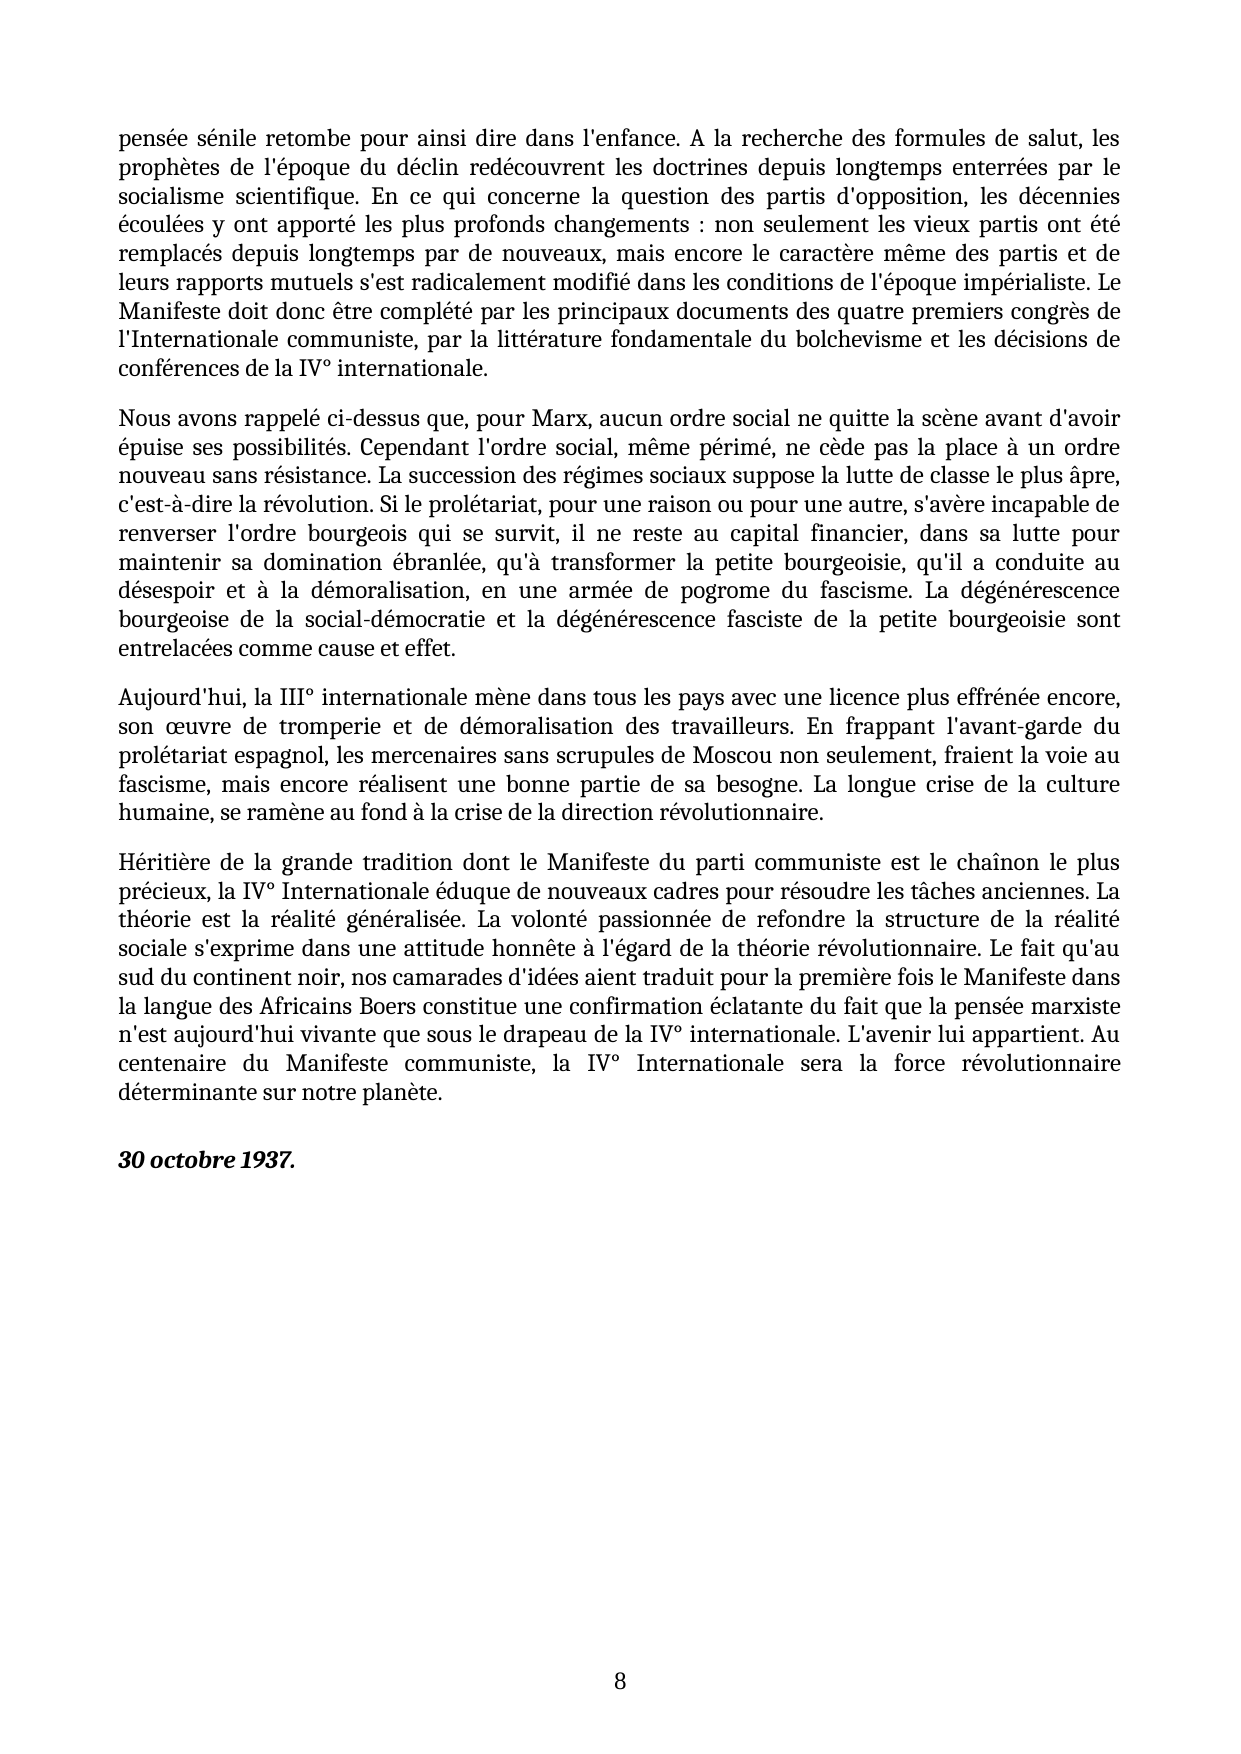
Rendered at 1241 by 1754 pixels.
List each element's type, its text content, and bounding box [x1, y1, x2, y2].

text Héritière de la grande tradition dont le Manifeste du parti communiste est le chaînon le plus précieux, la IV° Internationale éduque de nouveaux cadres pour résoudre les tâches anciennes. La théorie est la réalité généralisée. La volonté passionnée de refondre la structure de la réalité sociale s'exprime dans une attitude honnête à l'égard de la théorie révolutionnaire. Le fait qu'au sud du continent noir, nos camarades d'idées aient traduit pour la première fois le Manifeste dans la langue des Africains Boers constitue une confirmation éclatante du fait que la pensée marxiste n'est aujourd'hui vivante que sous le drapeau de la IV° internationale. L'avenir lui appartient. Au centenaire du Manifeste communiste, la IV° Internationale sera la force révolutionnaire déterminante sur notre planète. [118, 848, 1122, 1107]
text pensée sénile retombe pour ainsi dire dans l'enfance. A la recherche des formules de salut, les prophètes de l'époque du déclin redécouvrent les doctrines depuis longtemps enterrées par le socialisme scientifique. En ce qui concerne la question des partis d'opposition, les décennies écoulées y ont apporté les plus profonds changements : non seulement les vieux partis ont été remplacés depuis longtemps par de nouveaux, mais encore le caractère même des partis et de leurs rapports mutuels s'est radicalement modifié dans les conditions de l'époque impérialiste. Le Manifeste doit donc être complété par les principaux documents des quatre premiers congrès de l'Internationale communiste, par la littérature fondamentale du bolchevisme et les décisions de conférences de la IV° internationale. [118, 124, 1122, 383]
text Nous avons rappelé ci-dessus que, pour Marx, aucun ordre social ne quitte la scène avant d'avoir épuise ses possibilités. Cependant l'ordre social, même périmé, ne cède pas la place à un ordre nouveau sans résistance. La succession des régimes sociaux suppose la lutte de classe le plus âpre, c'est-à-dire la révolution. Si le prolétariat, pour une raison ou pour une autre, s'avère incapable de renverser l'ordre bourgeois qui se survit, il ne reste au capital financier, dans sa lutte pour maintenir sa domination ébranlée, qu'à transformer la petite bourgeoisie, qu'il a conduite au désespoir et à la démoralisation, en une armée de pogrome du fascisme. La dégénérescence bourgeoise de la social-démocratie et la dégénérescence fasciste de la petite bourgeoisie sont entrelacées comme cause et effet. [118, 404, 1122, 662]
text 30 octobre 1937. [118, 1117, 1122, 1174]
text Aujourd'hui, la III° internationale mène dans tous les pays avec une licence plus effrénée encore, son œuvre de tromperie et de démoralisation des travailleurs. En frappant l'avant-garde du prolétariat espagnol, les mercenaires sans scrupules de Moscou non seulement, fraient la voie au fascisme, mais encore réalisent une bonne partie de sa besogne. La longue crise de la culture humaine, se ramène au fond à la crise de la direction révolutionnaire. [118, 683, 1122, 827]
